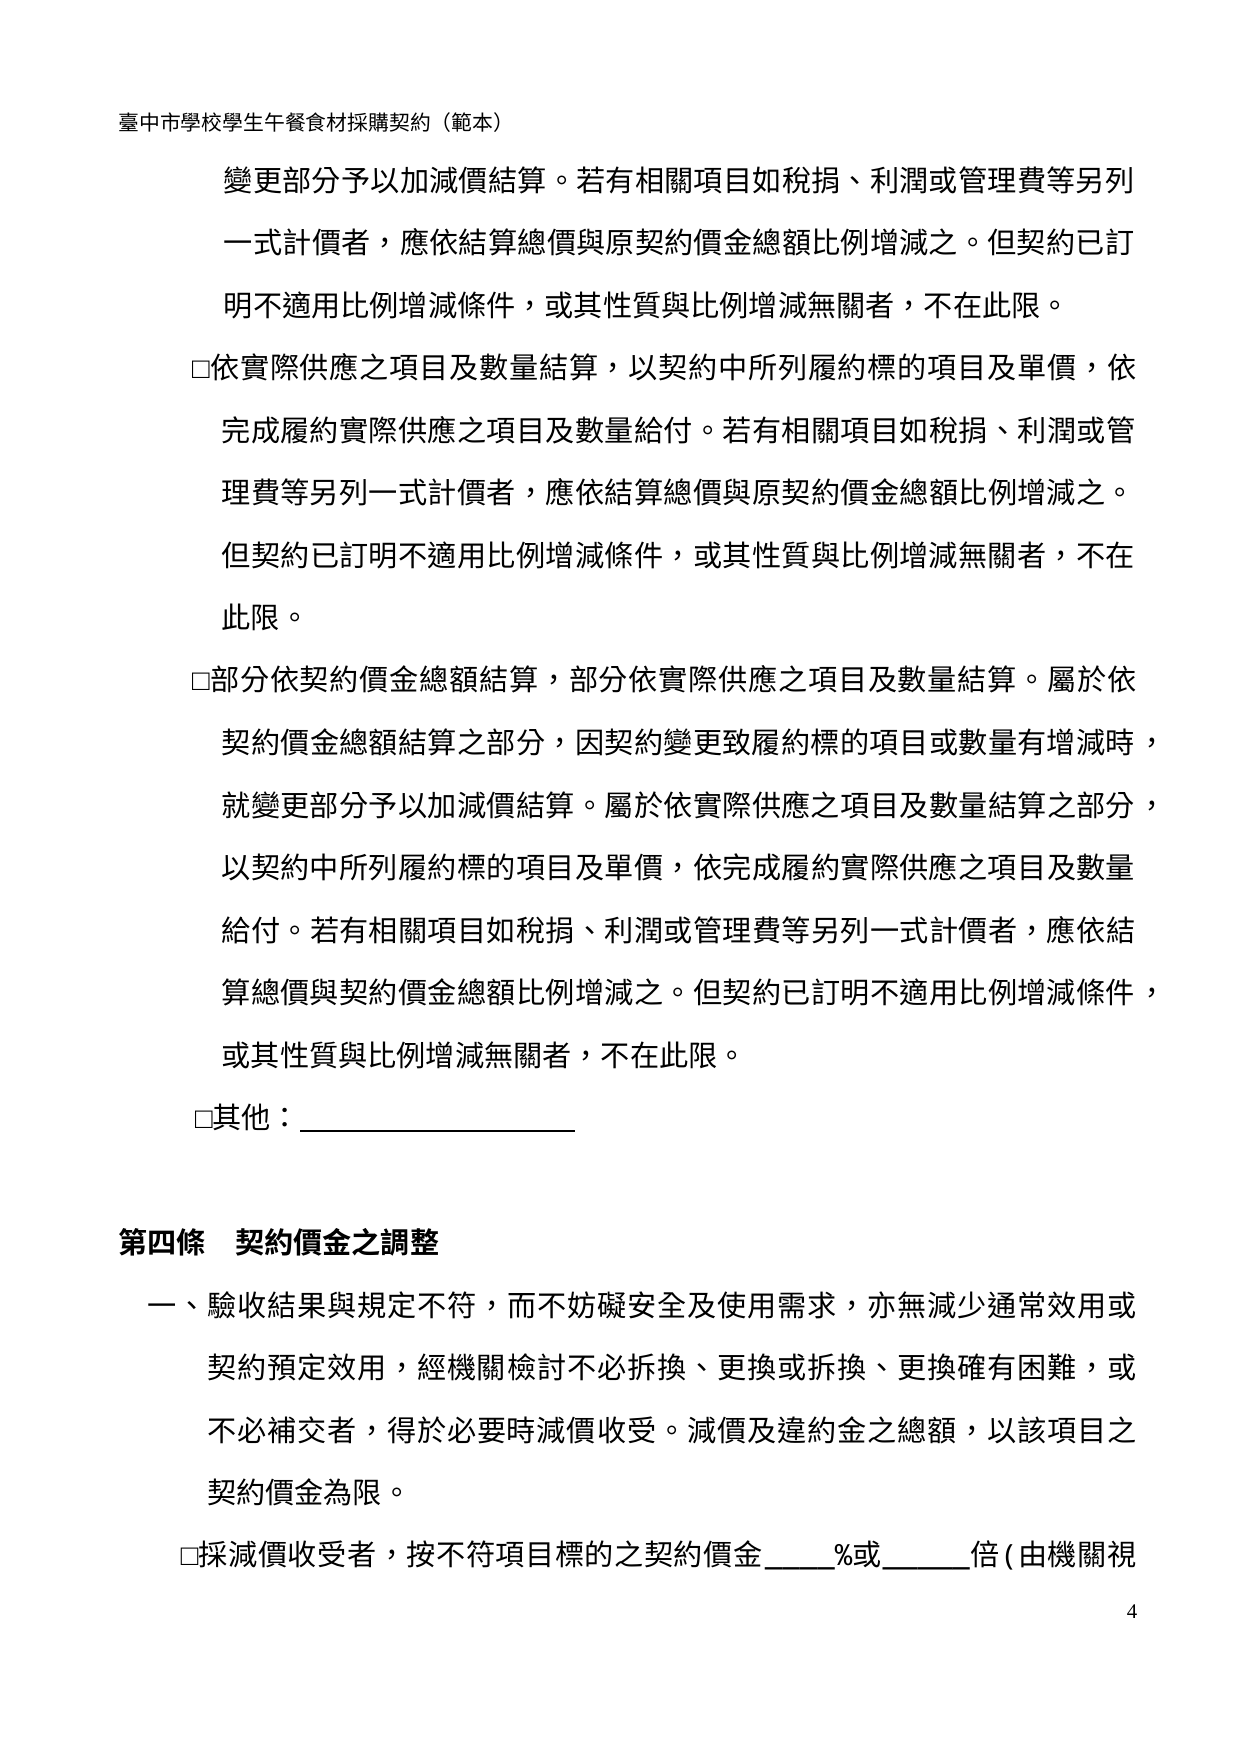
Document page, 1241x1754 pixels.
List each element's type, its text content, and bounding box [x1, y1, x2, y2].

text □依實際供應之項目及數量結算，以契約中所列履約標的項目及單價，依完成履約實際供應之項目及數量給付。若有相關項目如稅捐、利潤或管理費等另列一式計價者，應依結算總價與原契約價金總額比例增減之。但契約已訂明不適用比例增減條件，或其性質與比例增減無關者，不在此限。 [192, 324, 1137, 637]
text □採減價收受者，按不符項目標的之契約價金____%或_____倍(由機關視 [181, 1512, 1137, 1574]
text 變更部分予以加減價結算。若有相關項目如稅捐、利潤或管理費等另列一式計價者，應依結算總價與原契約價金總額比例增減之。但契約已訂明不適用比例增減條件，或其性質與比例增減無關者，不在此限。 [189, 137, 1137, 324]
text □部分依契約價金總額結算，部分依實際供應之項目及數量結算。屬於依契約價金總額結算之部分，因契約變更致履約標的項目或數量有增減時，就變更部分予以加減價結算。屬於依實際供應之項目及數量結算之部分，以契約中所列履約標的項目及單價，依完成履約實際供應之項目及數量給付。若有相關項目如稅捐、利潤或管理費等另列一式計價者，應依結算總價與契約價金總額比例增減之。但契約已訂明不適用比例增減條件，或其性質與比例增減無關者，不在此限。 [192, 637, 1137, 1074]
text 第四條 契約價金之調整 [118, 1199, 1137, 1262]
text □其他： [177, 1074, 1137, 1137]
text 一、驗收結果與規定不符，而不妨礙安全及使用需求，亦無減少通常效用或契約預定效用，經機關檢討不必拆換、更換或拆換、更換確有困難，或不必補交者，得於必要時減價收受。減價及違約金之總額，以該項目之契約價金為限。 [148, 1262, 1137, 1512]
